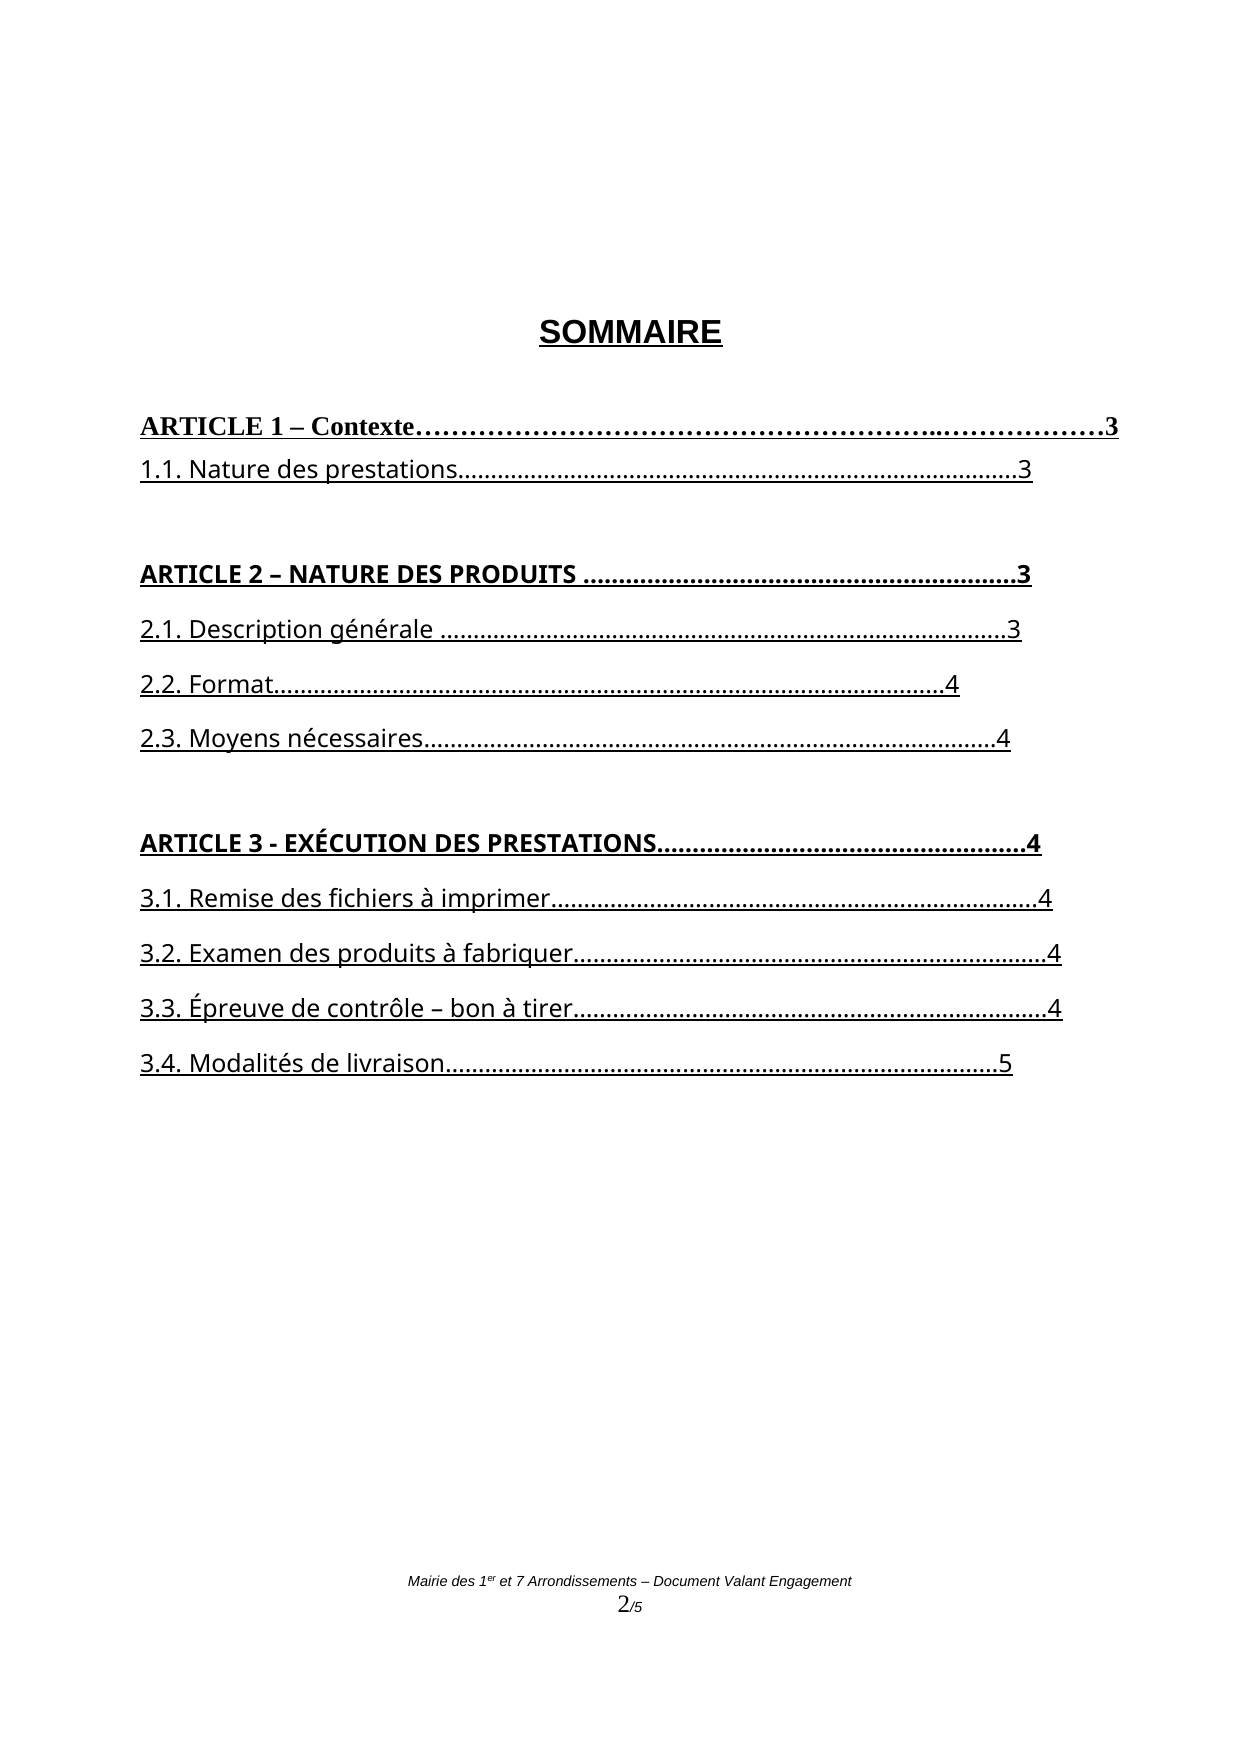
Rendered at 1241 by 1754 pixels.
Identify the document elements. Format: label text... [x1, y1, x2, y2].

text 3.1. Remise des fichiers à imprimer………………………………………………………………..4 [140, 881, 1121, 914]
text 3.4. Modalités de livraison…………………………………………………………………………5 [140, 1045, 1121, 1079]
text 2.1. Description générale …………...……………………………………………………………..3 [140, 611, 1121, 645]
text 2.3. Moyens nécessaires……………………………………………………………………………4 [140, 721, 1121, 755]
text 3.3. Épreuve de contrôle – bon à tirer……………………………………………………………...4 [140, 990, 1121, 1024]
text SOMMAIRE [140, 312, 1121, 350]
text 1.1. Nature des prestations……………………………………………………..…………………..3 [140, 452, 1121, 486]
text ARTICLE 1 – Contexte…………………………………………………..………………3 [140, 410, 1121, 442]
text 3.2. Examen des produits à fabriquer………………………………………………………………4 [140, 935, 1121, 969]
text 2.2. Format…………………………………………………………………………………………4 [140, 666, 1121, 700]
text ARTICLE 2 – NATURE DES PRODUITS …………………………………………………….3 [140, 556, 1121, 591]
text ARTICLE 3 - EXÉCUTION DES PRESTATIONS……………………………………...…….4 [140, 826, 1121, 860]
